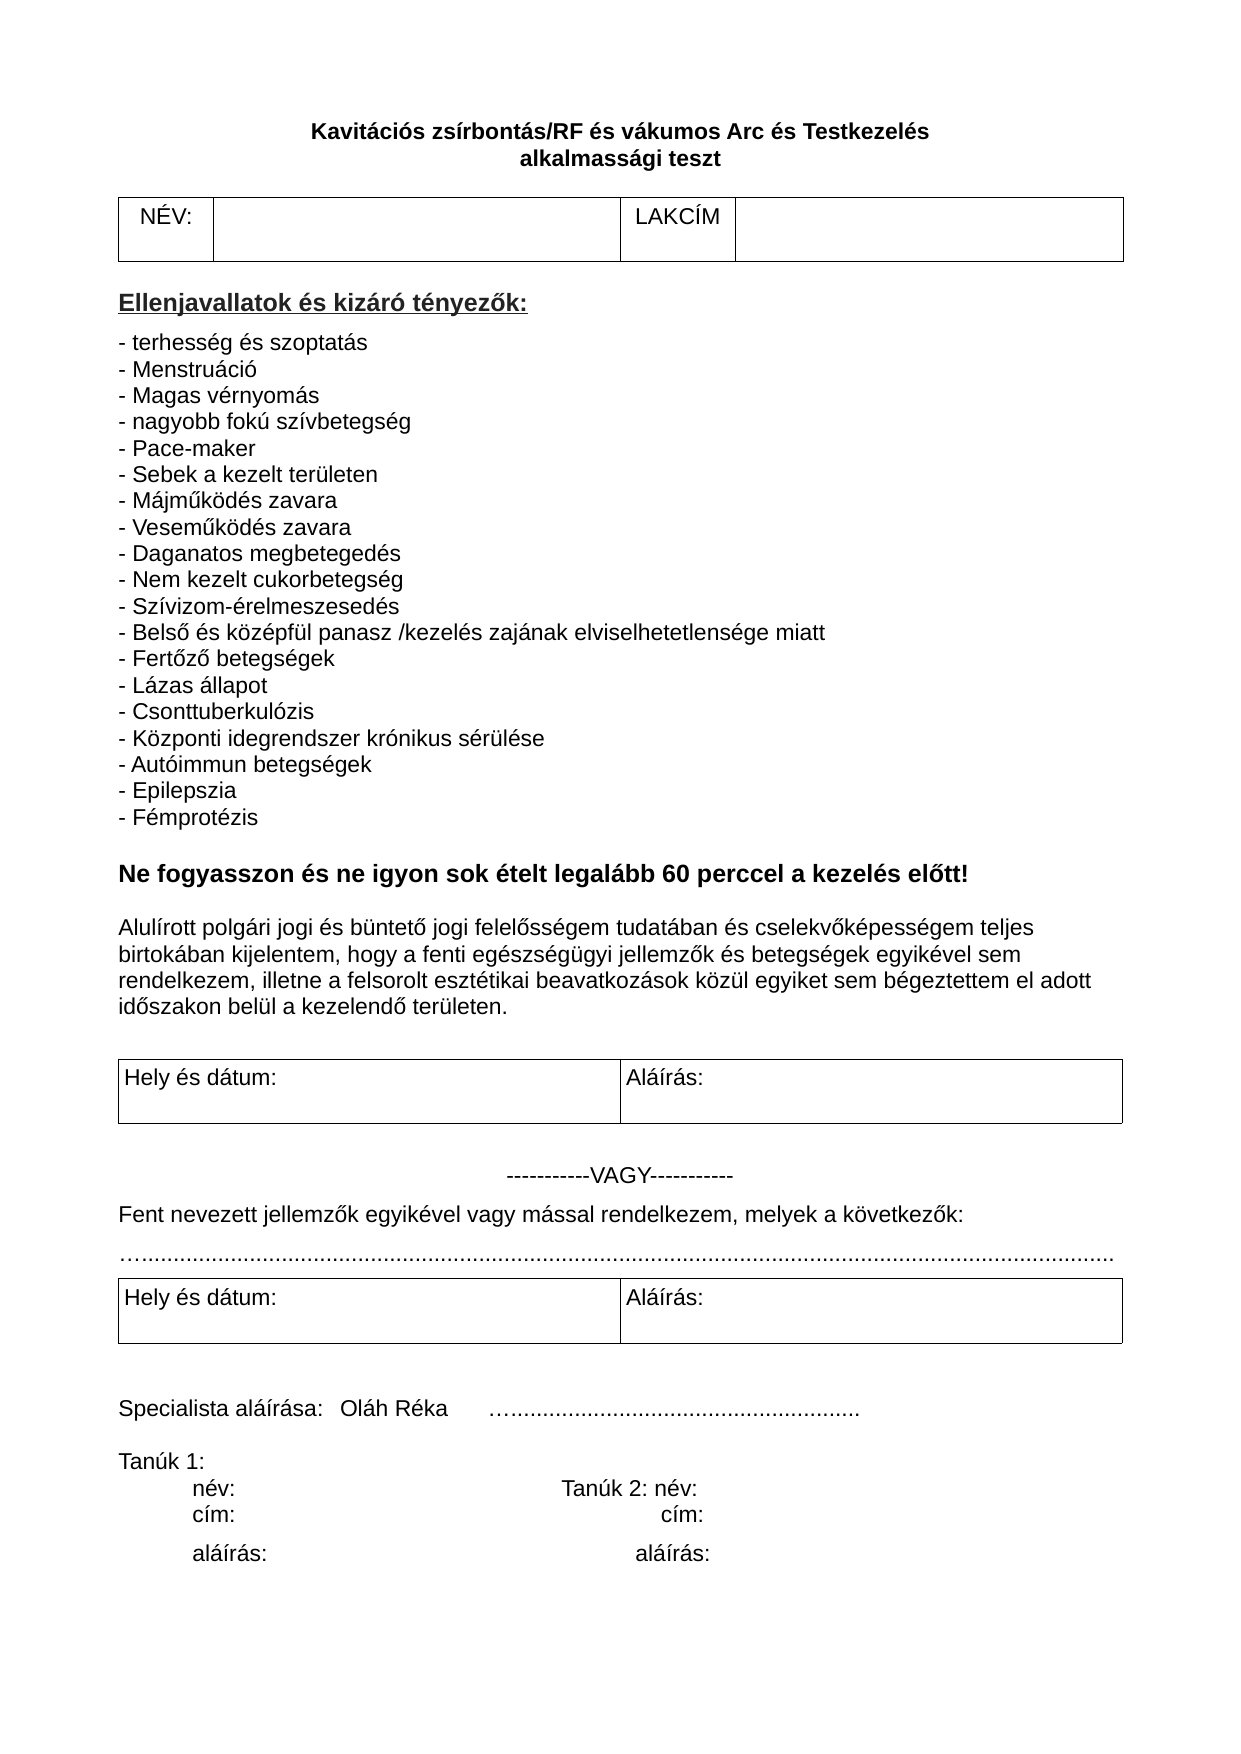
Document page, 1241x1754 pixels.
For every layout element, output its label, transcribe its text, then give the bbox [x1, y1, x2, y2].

text - terhesség és szoptatás - Menstruáció [118, 329, 1122, 382]
text Fent nevezett jellemzők egyikével vagy mással rendelkezem, melyek a következők: [118, 1201, 1122, 1227]
table_header Aláírás: [621, 1279, 1122, 1343]
text aláírás: aláírás: [118, 1540, 1122, 1566]
table_header [214, 198, 620, 261]
text Alulírott polgári jogi és büntető jogi felelősségem tudatában és cselekvőképességem teljes birtokában kijelentem, hogy a fenti egészségügyi jellemzők és betegségek egyikével sem rendelkezem, illetne a felsorolt esztétikai beavatkozások közül egyiket sem bégeztettem el adott időszakon belül a kezelendő területen. [118, 888, 1122, 1046]
text Kavitációs zsírbontás/RF és vákumos Arc és Testkezelés alkalmassági teszt [118, 118, 1122, 171]
text Ellenjavallatok és kizáró tényezők: [118, 262, 1122, 317]
table_header Hely és dátum: [119, 1279, 620, 1343]
table_header NÉV: [119, 198, 213, 261]
table_header Aláírás: [621, 1060, 1122, 1123]
table_header Hely és dátum: [119, 1060, 620, 1123]
text Specialista aláírása: Oláh Réka …....................................................... Tanúk 1: név: Tanúk 2: név: cím: cím: [118, 1344, 1122, 1527]
text …......................................................................................................................................................... [118, 1239, 1122, 1266]
table_header LAKCÍM [621, 198, 735, 261]
text -----------VAGY----------- [118, 1162, 1122, 1188]
table_header [736, 198, 1123, 261]
text - Magas vérnyomás - nagyobb fokú szívbetegség - Pace-maker - Sebek a kezelt területen - Májműködés zavara - Veseműködés zavara - Daganatos megbetegedés - Nem kezelt cukorbetegség - Szívizom-érelmeszesedés - Belső és középfül panasz /kezelés zajának elviselhetetlensége miatt - Fertőző betegségek - Lázas állapot - Csonttuberkulózis - Központi idegrendszer krónikus sérülése - Autóimmun betegségek - Epilepszia - Fémprotézis Ne fogyasszon és ne igyon sok ételt legalább 60 perccel a kezelés előtt! [118, 382, 1122, 888]
